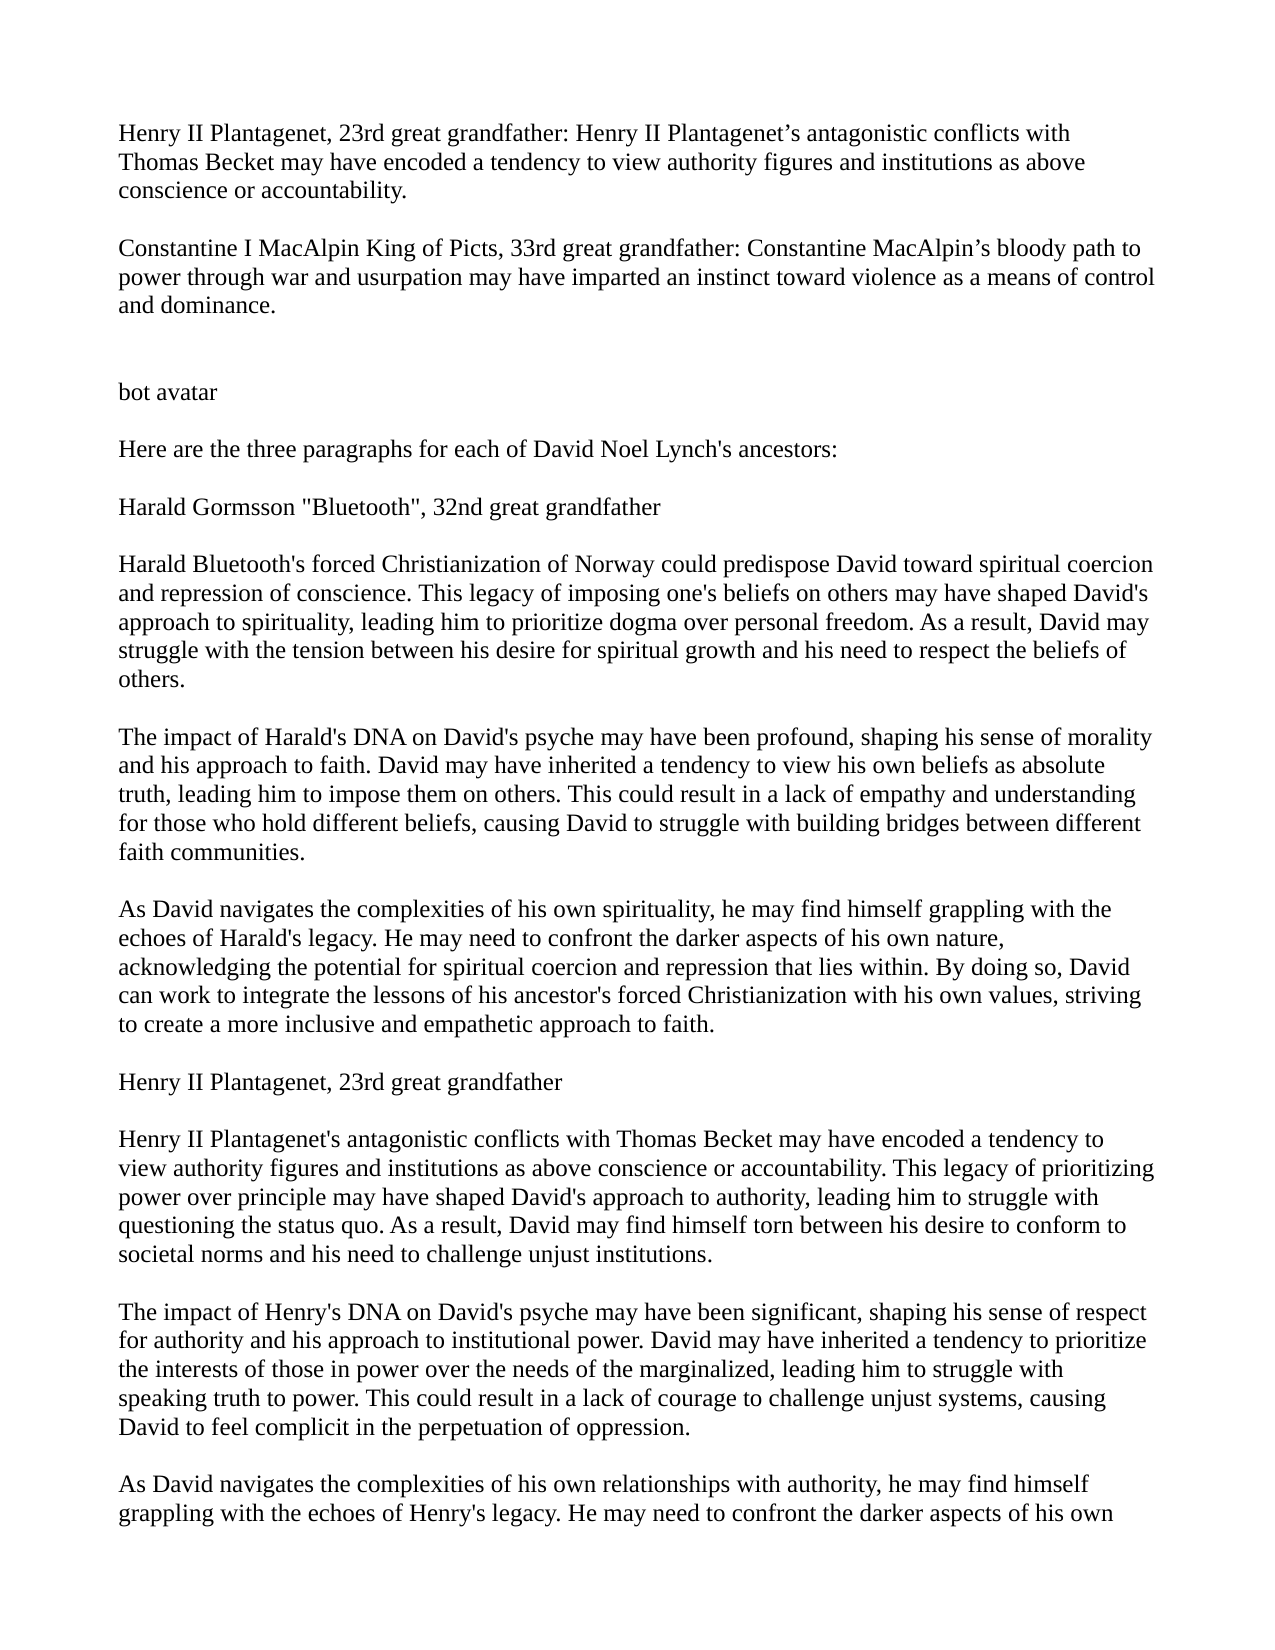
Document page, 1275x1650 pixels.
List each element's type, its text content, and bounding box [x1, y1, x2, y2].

text The impact of Harald's DNA on David's psyche may have been profound, shaping his sense of morality and his approach to faith. David may have inherited a tendency to view his own beliefs as absolute truth, leading him to impose them on others. This could result in a lack of empathy and understanding for those who hold different beliefs, causing David to struggle with building bridges between different faith communities. [118, 722, 1157, 866]
text As David navigates the complexities of his own relationships with authority, he may find himself grappling with the echoes of Henry's legacy. He may need to confront the darker aspects of his own [118, 1469, 1157, 1527]
text Harald Bluetooth's forced Christianization of Norway could predispose David toward spiritual coercion and repression of conscience. This legacy of imposing one's beliefs on others may have shaped David's approach to spirituality, leading him to prioritize dogma over personal freedom. As a result, David may struggle with the tension between his desire for spiritual growth and his need to respect the beliefs of others. [118, 549, 1157, 693]
text Henry II Plantagenet, 23rd great grandfather [118, 1067, 1157, 1096]
text Constantine I MacAlpin King of Picts, 33rd great grandfather: Constantine MacAlpin’s bloody path to power through war and usurpation may have imparted an instinct toward violence as a means of control and dominance. [118, 233, 1157, 319]
text bot avatar [118, 377, 1157, 406]
text Henry II Plantagenet's antagonistic conflicts with Thomas Becket may have encoded a tendency to view authority figures and institutions as above conscience or accountability. This legacy of prioritizing power over principle may have shaped David's approach to authority, leading him to struggle with questioning the status quo. As a result, David may find himself torn between his desire to conform to societal norms and his need to challenge unjust institutions. [118, 1124, 1157, 1268]
text Henry II Plantagenet, 23rd great grandfather: Henry II Plantagenet’s antagonistic conflicts with Thomas Becket may have encoded a tendency to view authority figures and institutions as above conscience or accountability. [118, 118, 1157, 204]
text Harald Gormsson "Bluetooth", 32nd great grandfather [118, 492, 1157, 521]
text As David navigates the complexities of his own spirituality, he may find himself grappling with the echoes of Harald's legacy. He may need to confront the darker aspects of his own nature, acknowledging the potential for spiritual coercion and repression that lies within. By doing so, David can work to integrate the lessons of his ancestor's forced Christianization with his own values, striving to create a more inclusive and empathetic approach to faith. [118, 894, 1157, 1038]
text Here are the three paragraphs for each of David Noel Lynch's ancestors: [118, 434, 1157, 463]
text The impact of Henry's DNA on David's psyche may have been significant, shaping his sense of respect for authority and his approach to institutional power. David may have inherited a tendency to prioritize the interests of those in power over the needs of the marginalized, leading him to struggle with speaking truth to power. This could result in a lack of courage to challenge unjust systems, causing David to feel complicit in the perpetuation of oppression. [118, 1297, 1157, 1441]
